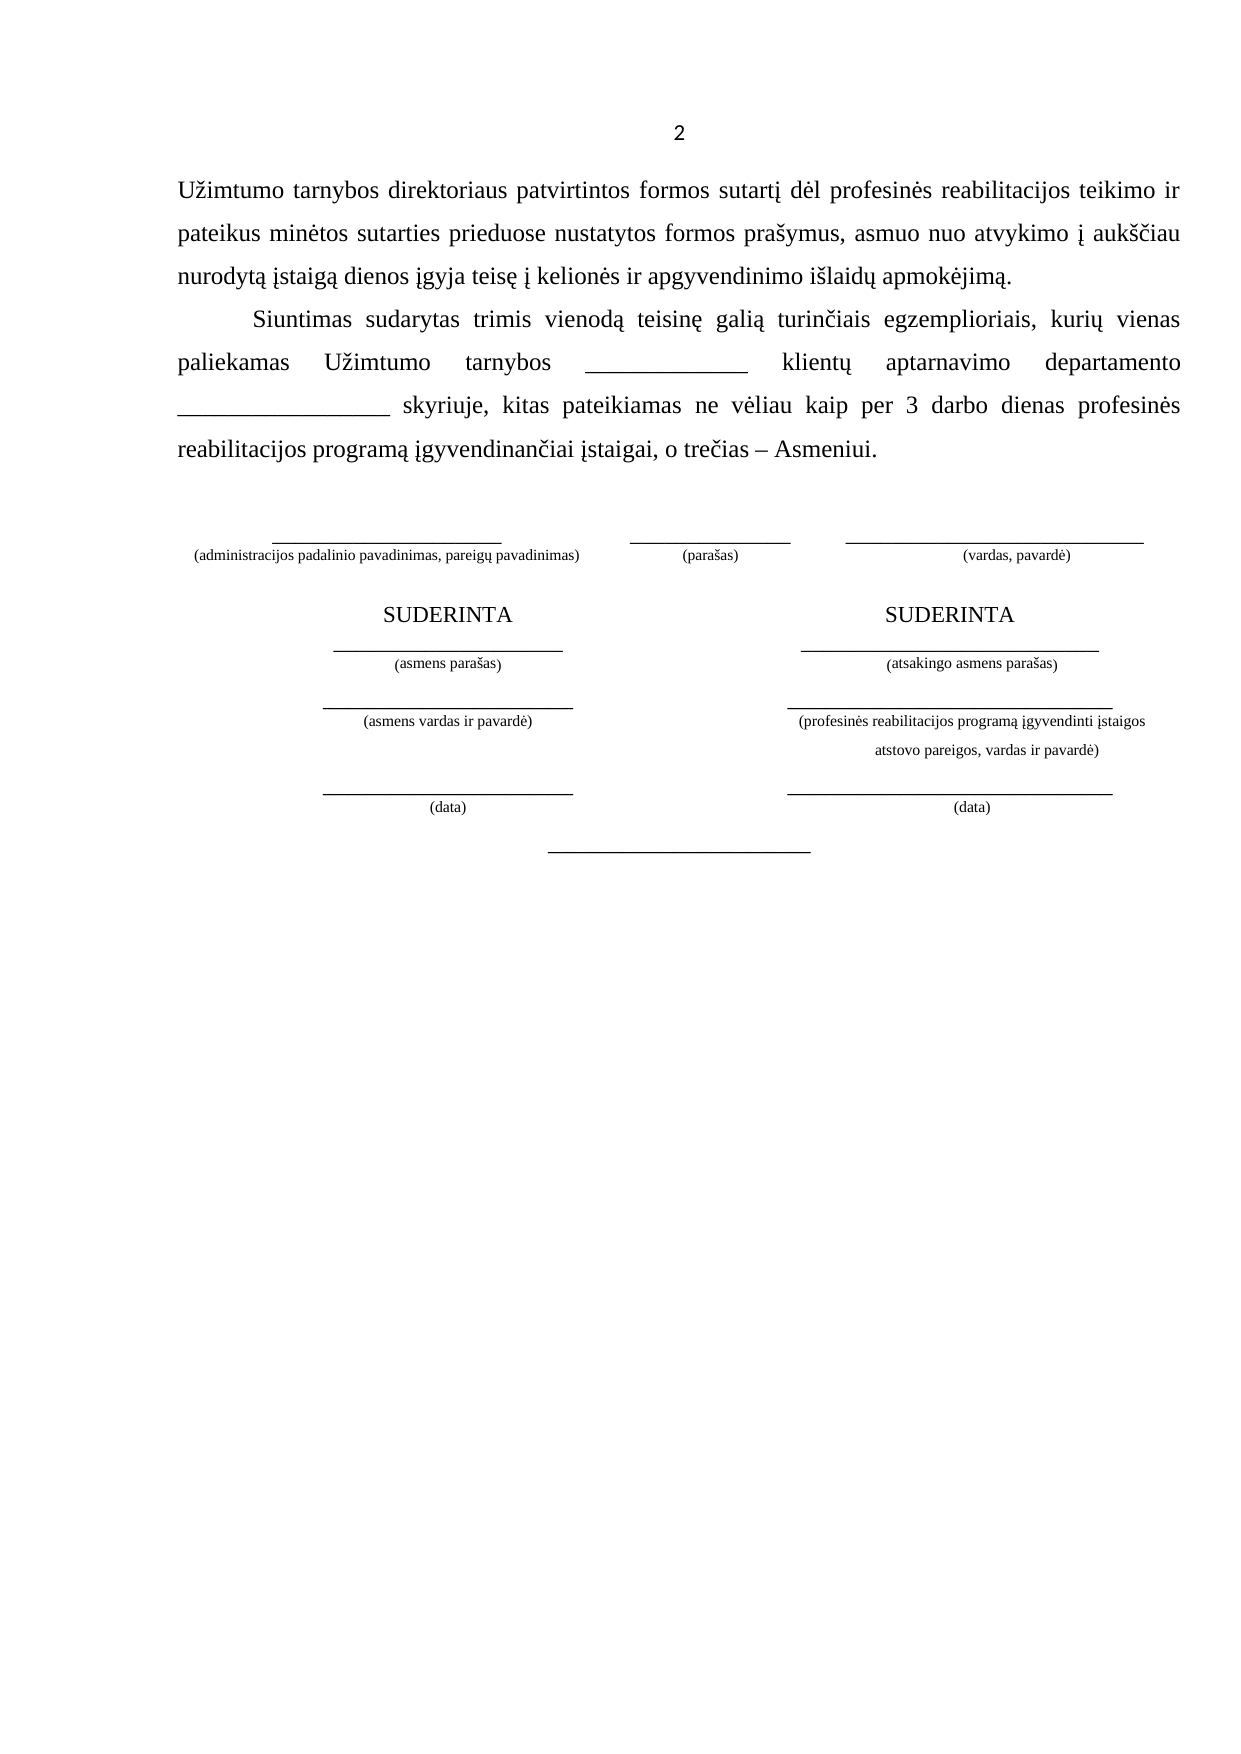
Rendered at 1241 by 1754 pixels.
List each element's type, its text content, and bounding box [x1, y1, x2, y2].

table_header SUDERINTA [177, 601, 718, 628]
table_cell (profesinės reabilitacijos programą įgyvendinti įstaigos atstovo pareigos, vardas ir pavardė) [719, 712, 1181, 769]
table_cell (administracijos padalinio pavadinimas, pareigų pavadinimas) [162, 546, 611, 573]
text Siuntimas sudarytas trimis vienodą teisinę galią turinčiais egzemplioriais, kurių vienas paliekamas Užimtumo tarnybos _____________ klientų aptarnavimo departamento _________________ skyriuje, kitas pateikiamas ne vėliau kaip per 3 darbo dienas profesinės reabilitacijos programą įgyvendinančiai įstaigai, o trečias – Asmeniui. [177, 304, 1181, 462]
table_cell __________________________ [719, 628, 1181, 654]
table_header ____________________ [162, 520, 611, 546]
table_header __________________________ [809, 520, 1180, 546]
table_cell (atsakingo asmens parašas) [719, 654, 1181, 683]
table_cell __________________________ [719, 769, 1181, 798]
table_header SUDERINTA [719, 601, 1181, 628]
text Užimtumo tarnybos direktoriaus patvirtintos formos sutartį dėl profesinės reabilitacijos teikimo ir pateikus minėtos sutarties prieduose nustatytos formos prašymus, asmuo nuo atvykimo į aukščiau nurodytą įstaigą dienos įgyja teisę į kelionės ir apgyvendinimo išlaidų apmokėjimą. [177, 175, 1181, 290]
table_cell (parašas) [611, 546, 809, 573]
table_cell (vardas, pavardė) [809, 546, 1180, 573]
table_header ______________ [611, 520, 809, 546]
table_cell (data) [719, 798, 1181, 827]
table_cell ____________________ [177, 628, 718, 654]
table_cell ____________________ [177, 769, 718, 798]
table_cell ____________________ [177, 683, 718, 712]
table_cell __________________________ [719, 683, 1181, 712]
table_cell (asmens parašas) [177, 654, 718, 683]
table_cell (asmens vardas ir pavardė) [177, 712, 718, 769]
table_cell (data) [177, 798, 718, 827]
text _____________________ [177, 827, 1181, 855]
